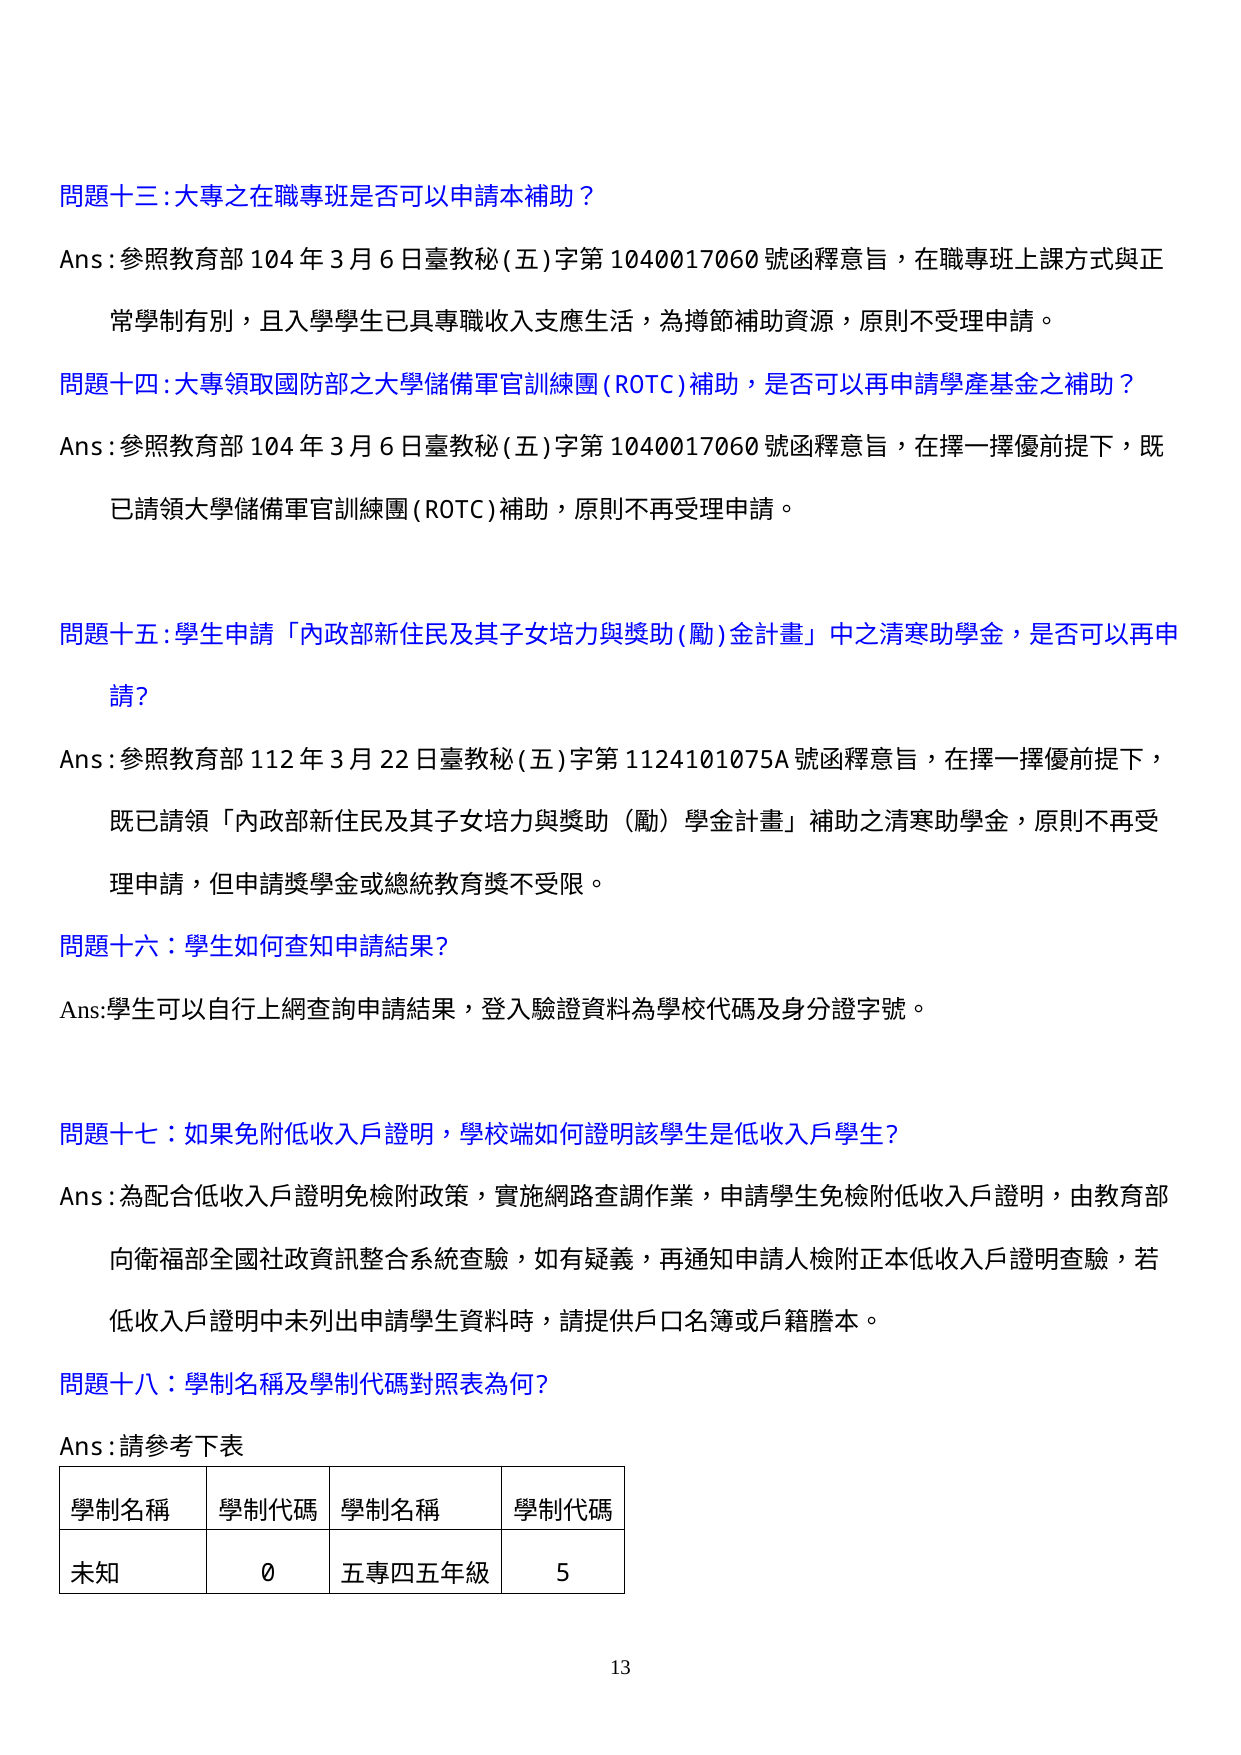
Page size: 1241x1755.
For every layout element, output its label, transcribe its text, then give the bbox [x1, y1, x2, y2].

text 問題十七：如果免附低收入戶證明，學校端如何證明該學生是低收入戶學生? [59, 1091, 1181, 1153]
table_cell 未知 [60, 1530, 206, 1593]
table_header 學制名稱 [60, 1467, 206, 1529]
text 問題十六：學生如何查知申請結果? [59, 903, 1181, 966]
text 問題十三:大專之在職專班是否可以申請本補助？ [59, 153, 1181, 216]
table_cell 0 [207, 1530, 329, 1593]
text 問題十五:學生申請「內政部新住民及其子女培力與獎助(勵)金計畫」中之清寒助學金，是否可以再申請? [59, 591, 1181, 716]
table_cell 5 [502, 1530, 624, 1593]
text Ans:參照教育部104年3月6日臺教秘(五)字第1040017060號函釋意旨，在擇一擇優前提下，既已請領大學儲備軍官訓練團(ROTC)補助，原則不再受理申請。 [59, 403, 1181, 528]
text 問題十四:大專領取國防部之大學儲備軍官訓練團(ROTC)補助，是否可以再申請學產基金之補助？ [59, 341, 1181, 403]
table_header 學制代碼 [502, 1467, 624, 1529]
text Ans:請參考下表 [59, 1403, 1181, 1466]
text Ans:學生可以自行上網查詢申請結果，登入驗證資料為學校代碼及身分證字號。 [59, 966, 1181, 1028]
table_header 學制代碼 [207, 1467, 329, 1529]
text Ans:參照教育部112年3月22日臺教秘(五)字第1124101075A號函釋意旨，在擇一擇優前提下，既已請領「內政部新住民及其子女培力與獎助（勵）學金計畫」補助之清寒助學金，原則不再受理申請，但申請獎學金或總統教育獎不受限。 [59, 716, 1181, 903]
text Ans:為配合低收入戶證明免檢附政策，實施網路查調作業，申請學生免檢附低收入戶證明，由教育部向衛福部全國社政資訊整合系統查驗，如有疑義，再通知申請人檢附正本低收入戶證明查驗，若低收入戶證明中未列出申請學生資料時，請提供戶口名簿或戶籍謄本。 [59, 1153, 1181, 1341]
table_header 學制名稱 [330, 1467, 501, 1529]
text Ans:參照教育部104年3月6日臺教秘(五)字第1040017060號函釋意旨，在職專班上課方式與正常學制有別，且入學學生已具專職收入支應生活，為撙節補助資源，原則不受理申請。 [59, 216, 1181, 341]
text 問題十八：學制名稱及學制代碼對照表為何? [59, 1341, 1181, 1403]
table_cell 五專四五年級 [330, 1530, 501, 1593]
